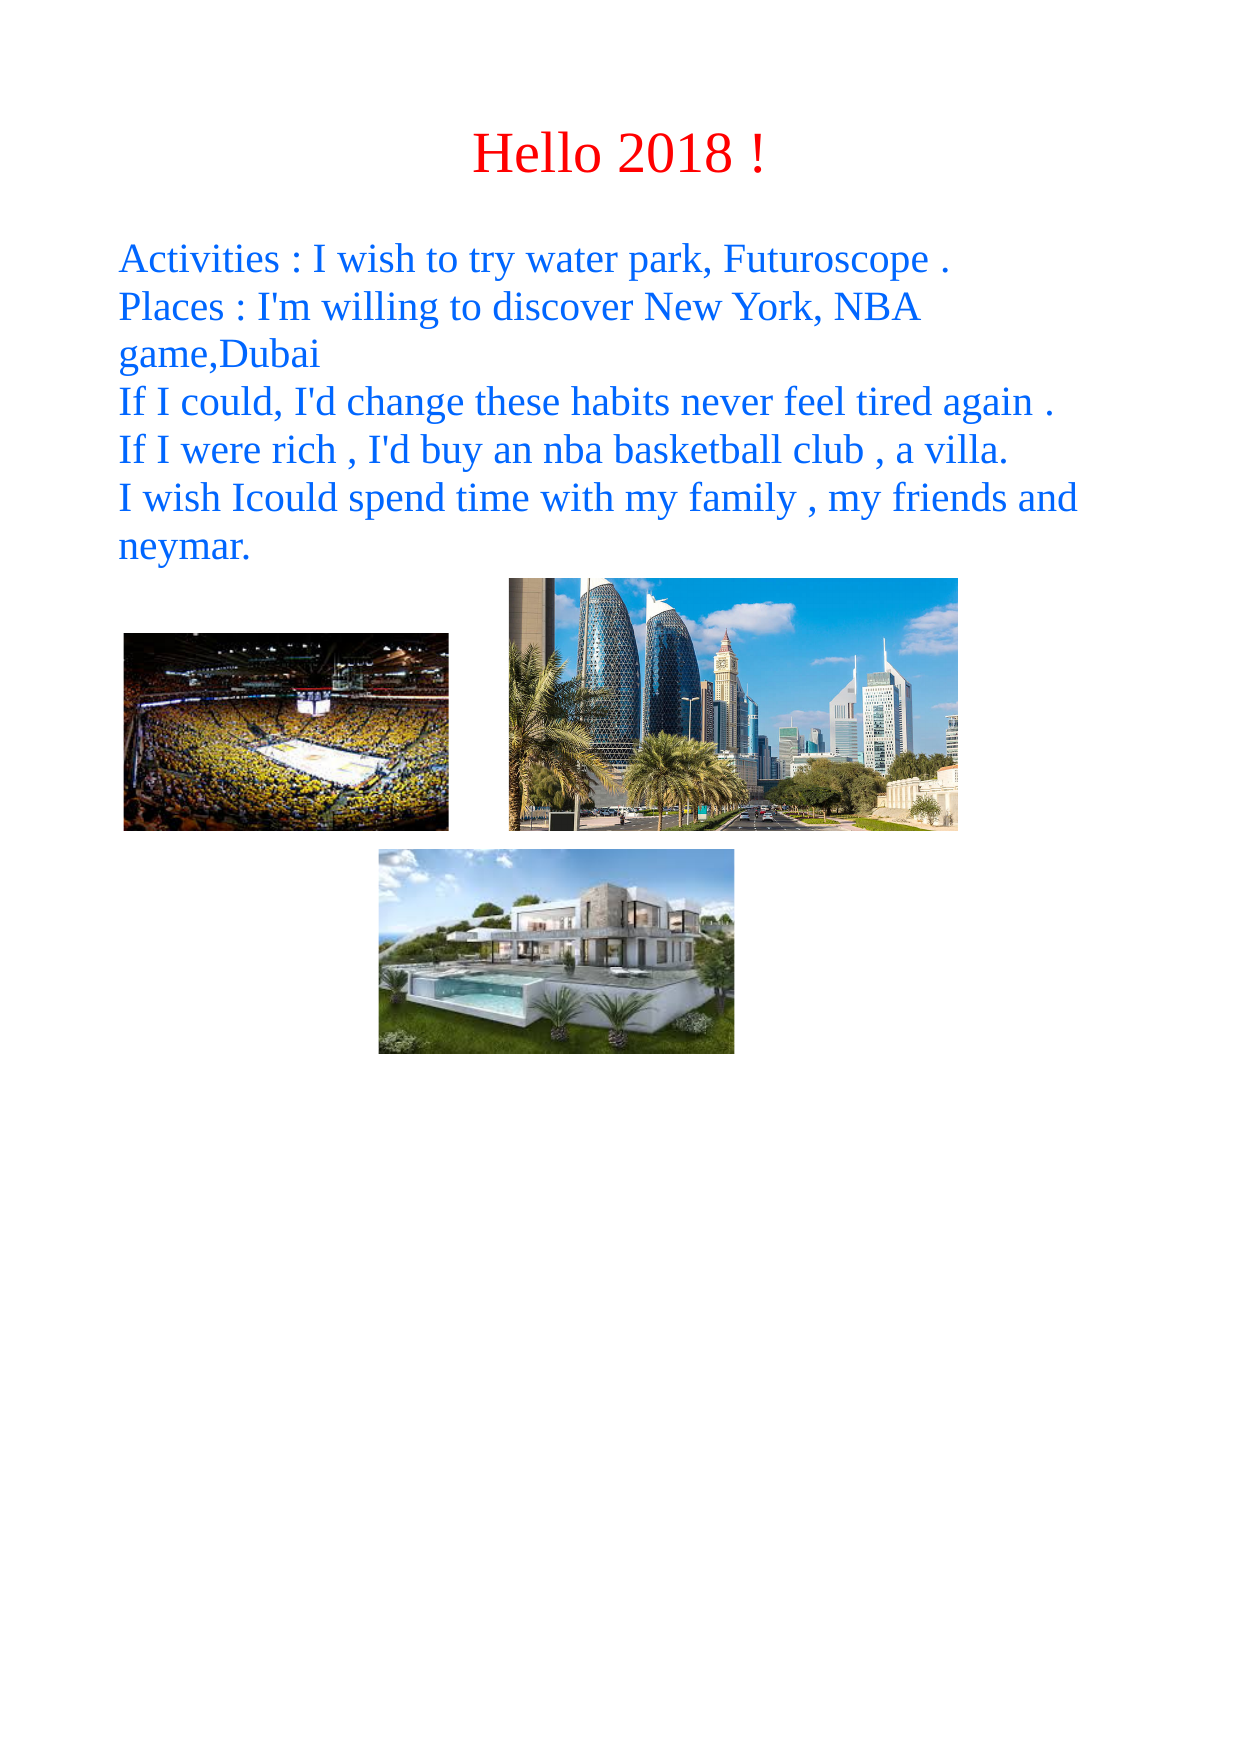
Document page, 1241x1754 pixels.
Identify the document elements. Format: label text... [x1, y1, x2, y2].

picture [378, 849, 735, 1054]
text If I could, I'd change these habits never feel tired again . [118, 377, 1122, 425]
picture [123, 633, 449, 831]
text I wish Icould spend time with my family , my friends and neymar. [118, 473, 1122, 568]
text Activities : I wish to try water park, Futuroscope . [118, 233, 1122, 281]
text If I were rich , I'd buy an nba basketball club , a villa. [118, 425, 1122, 473]
picture [508, 578, 958, 831]
text Places : I'm willing to discover New York, NBA game,Dubai [118, 281, 1122, 377]
text Hello 2018 ! [118, 118, 1122, 185]
